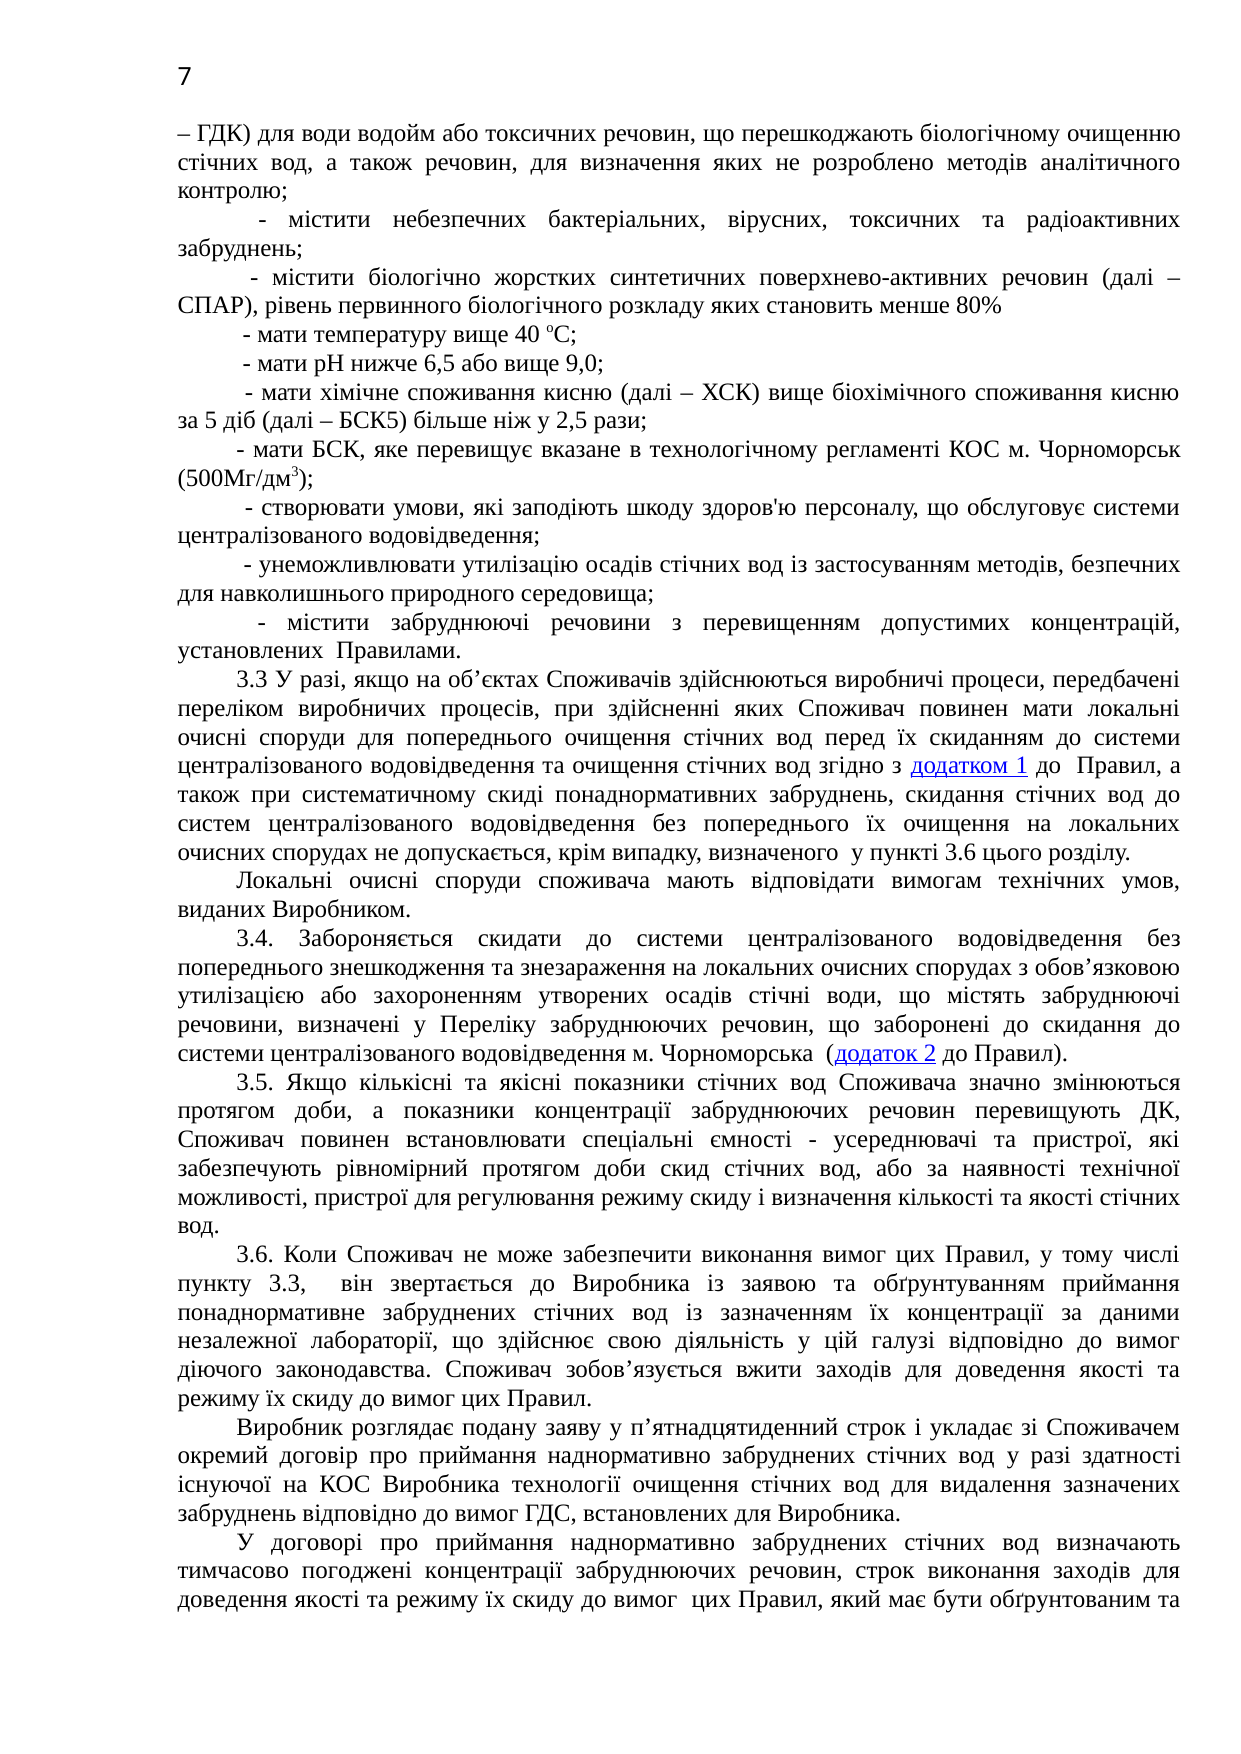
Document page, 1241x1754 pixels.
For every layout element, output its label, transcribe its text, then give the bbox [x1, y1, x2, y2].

text 3.6. Коли Споживач не може забезпечити виконання вимог цих Правил, у тому числі пункту 3.3, він звертається до Виробника із заявою та обґрунтуванням приймання понаднормативне забруднених стічних вод із зазначенням їх концентрації за даними незалежної лабораторії, що здійснює свою діяльність у цій галузі відповідно до вимог діючого законодавства. Споживач зобов’язується вжити заходів для доведення якості та режиму їх скиду до вимог цих Правил. [177, 1239, 1181, 1412]
text - створювати умови, які заподіють шкоду здоров'ю персоналу, що обслуговує системи централізованого водовідведення; [177, 492, 1181, 549]
text Локальні очисні споруди споживача мають відповідати вимогам технічних умов, виданих Виробником. [177, 866, 1181, 923]
text 3.5. Якщо кількісні та якісні показники стічних вод Споживача значно змінюються протягом доби, а показники концентрації забруднюючих речовин перевищують ДК, Споживач повинен встановлювати спеціальні ємності - усереднювачі та пристрої, які забезпечують рівномірний протягом доби скид стічних вод, або за наявності технічної можливості, пристрої для регулювання режиму скиду і визначення кількості та якості стічних вод. [177, 1067, 1181, 1239]
text - мати хімічне споживання кисню (далі – ХСК) вище біохімічного споживання кисню за 5 діб (далі – БСК5) більше ніж у 2,5 рази; [177, 377, 1181, 434]
text - мати pH нижче 6,5 або вище 9,0; [177, 348, 1181, 377]
text У договорі про приймання наднормативно забруднених стічних вод визначають тимчасово погоджені концентрації забруднюючих речовин, строк виконання заходів для доведення якості та режиму їх скиду до вимог цих Правил, який має бути обґрунтованим та [177, 1527, 1181, 1613]
text - містити забруднюючі речовини з перевищенням допустимих концентрацій, установлених Правилами. [177, 607, 1181, 664]
text - містити біологічно жорстких синтетичних поверхнево-активних речовин (далі – СПАР), рівень первинного біологічного розкладу яких становить менше 80% [177, 262, 1181, 319]
text 3.4. Забороняється скидати до системи централізованого водовідведення без попереднього знешкодження та знезараження на локальних очисних спорудах з обов’язковою утилізацією або захороненням утворених осадів стічні води, що містять забруднюючі речовини, визначені у Переліку забруднюючих речовин, що заборонені до скидання до системи централізованого водовідведення м. Чорноморська (додаток 2 до Правил). [177, 923, 1181, 1067]
text - містити небезпечних бактеріальних, вірусних, токсичних та радіоактивних забруднень; [177, 204, 1181, 262]
text 3.3 У разі, якщо на об’єктах Споживачів здійснюються виробничі процеси, передбачені переліком виробничих процесів, при здійсненні яких Споживач повинен мати локальні очисні споруди для попереднього очищення стічних вод перед їх скиданням до системи централізованого водовідведення та очищення стічних вод згідно з додатком 1 до Правил, а також при систематичному скиді понаднормативних забруднень, скидання стічних вод до систем централізованого водовідведення без попереднього їх очищення на локальних очисних спорудах не допускається, крім випадку, визначеного у пункті 3.6 цього розділу. [177, 664, 1181, 866]
text Виробник розглядає подану заяву у п’ятнадцятиденний строк і укладає зі Споживачем окремий договір про приймання наднормативно забруднених стічних вод у разі здатності існуючої на КОС Виробника технології очищення стічних вод для видалення зазначених забруднень відповідно до вимог ГДС, встановлених для Виробника. [177, 1412, 1181, 1527]
text - мати БСК, яке перевищує вказане в технологічному регламенті КОС м. Чорноморськ (500Мг/дм3); [177, 434, 1181, 492]
text - унеможливлювати утилізацію осадів стічних вод із застосуванням методів, безпечних для навколишнього природного середовища; [177, 549, 1181, 607]
text – ГДК) для води водойм або токсичних речовин, що перешкоджають біологічному очищенню стічних вод, а також речовин, для визначення яких не розроблено методів аналітичного контролю; [177, 118, 1181, 204]
text - мати температуру вище 40 оС; [177, 319, 1181, 348]
